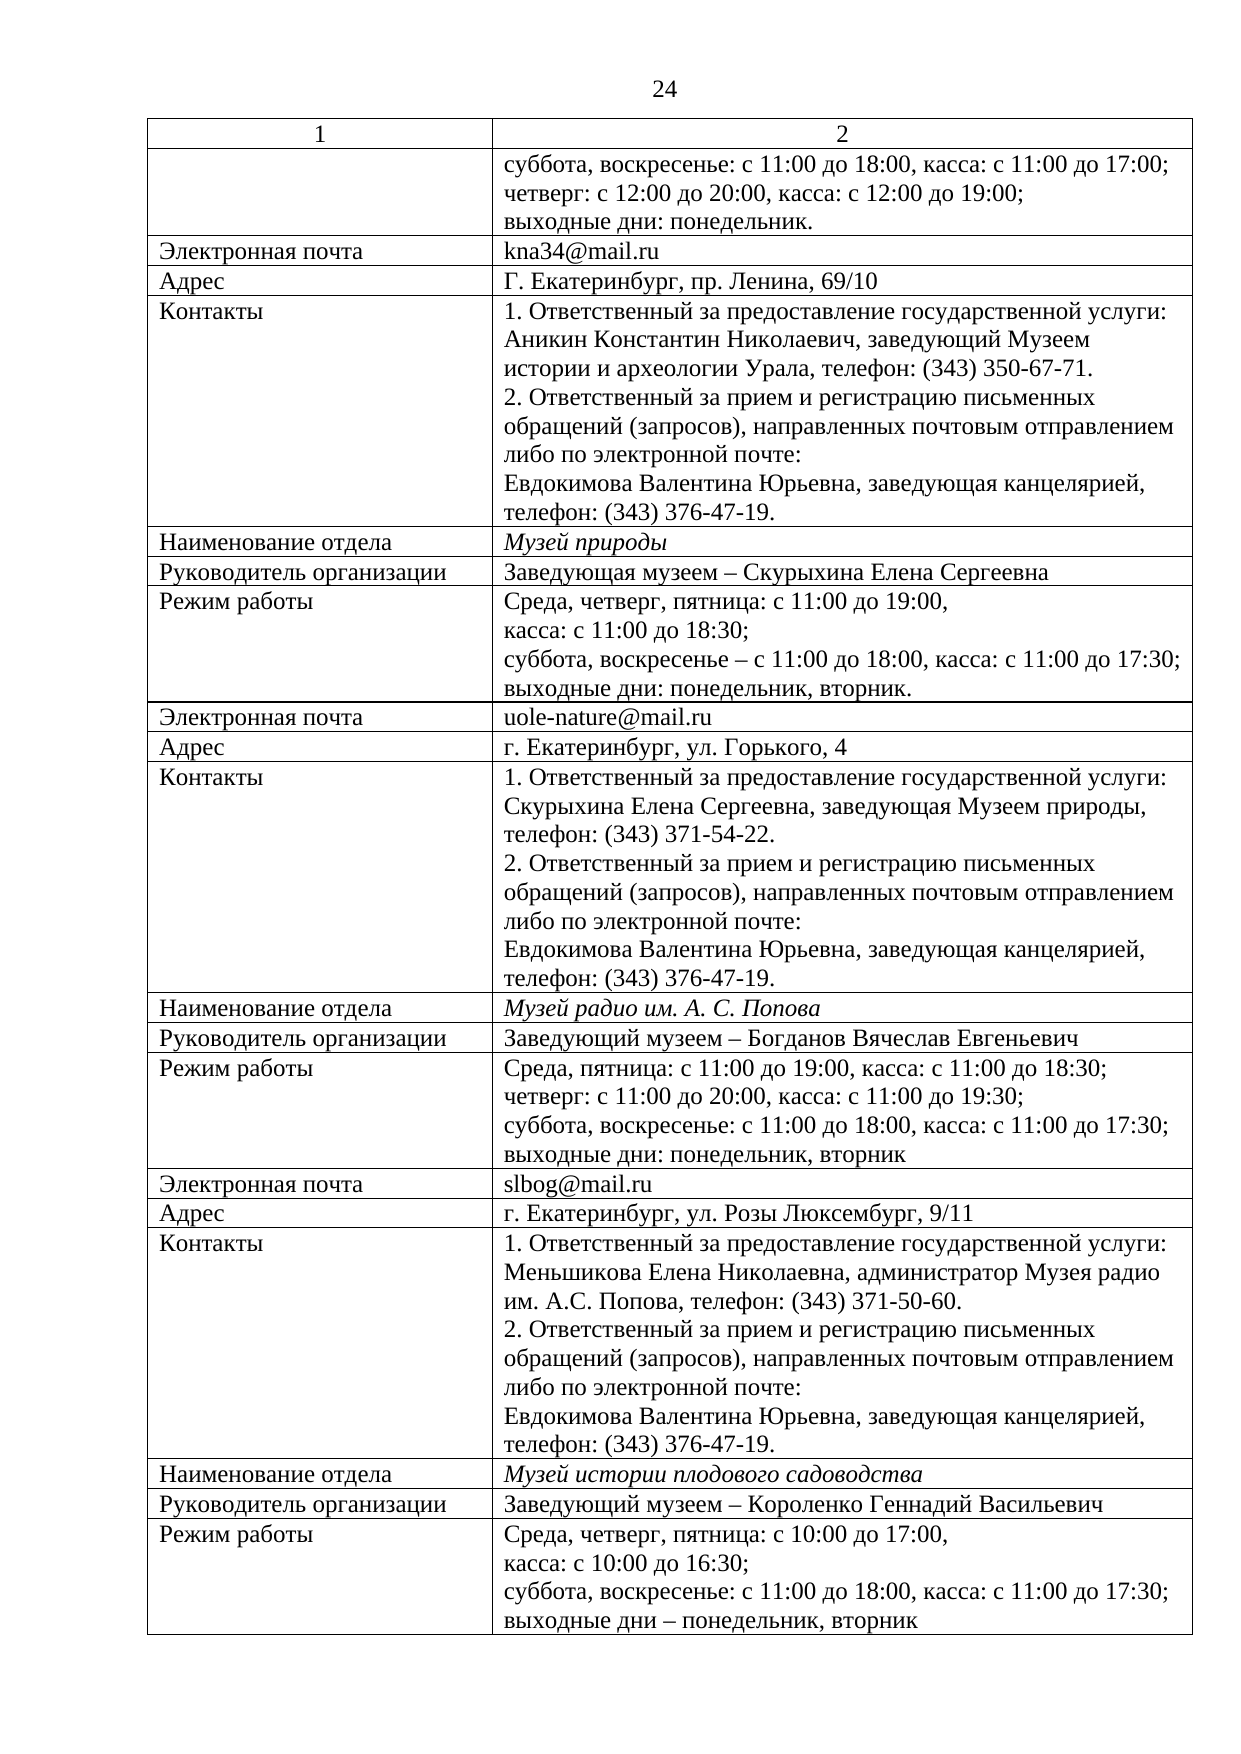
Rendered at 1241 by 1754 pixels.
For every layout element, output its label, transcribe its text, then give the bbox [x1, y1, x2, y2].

table_cell [148, 149, 492, 235]
table_cell Режим работы [148, 1519, 492, 1634]
table_cell Заведующий музеем – Богданов Вячеслав Евгеньевич [493, 1023, 1192, 1052]
table_cell Среда, пятница: с 11:00 до 19:00, касса: с 11:00 до 18:30; четверг: с 11:00 до 20:00, касса: с 11:00 до 19:30; суббота, воскресенье: с 11:00 до 18:00, касса: с 11:00 до 17:30; выходные дни: понедельник, вторник [493, 1053, 1192, 1168]
table_cell Электронная почта [148, 236, 492, 265]
table_cell Музей природы [493, 527, 1192, 556]
table_cell Адрес [148, 266, 492, 295]
table_cell Среда, четверг, пятница: с 11:00 до 19:00, касса: с 11:00 до 18:30; суббота, воскресенье – с 11:00 до 18:00, касса: с 11:00 до 17:30; выходные дни: понедельник, вторник. [493, 586, 1192, 701]
table_header 2 [493, 119, 1192, 148]
table_cell Режим работы [148, 586, 492, 701]
table_cell Г. Екатеринбург, пр. Ленина, 69/10 [493, 266, 1192, 295]
table_cell Контакты [148, 296, 492, 526]
table_cell Руководитель организации [148, 557, 492, 585]
table_cell Электронная почта [148, 1169, 492, 1197]
table_cell Адрес [148, 1199, 492, 1227]
table_cell kna34@mail.ru [493, 236, 1192, 265]
table_cell Наименование отдела [148, 993, 492, 1022]
table_cell Руководитель организации [148, 1023, 492, 1052]
table_cell slbog@mail.ru [493, 1169, 1192, 1197]
table_cell uole-nature@mail.ru [493, 703, 1192, 731]
table_cell суббота, воскресенье: с 11:00 до 18:00, касса: с 11:00 до 17:00; четверг: с 12:00 до 20:00, касса: с 12:00 до 19:00; выходные дни: понедельник. [493, 149, 1192, 235]
table_cell 1. Ответственный за предоставление государственной услуги: Меньшикова Елена Николаевна, администратор Музея радио им. А.С. Попова, телефон: (343) 371-50-60. 2. Ответственный за прием и регистрацию письменных обращений (запросов), направленных почтовым отправлением либо по электронной почте: Евдокимова Валентина Юрьевна, заведующая канцелярией, телефон: (343) 376-47-19. [493, 1228, 1192, 1458]
table_cell 1. Ответственный за предоставление государственной услуги: Аникин Константин Николаевич, заведующий Музеем истории и археологии Урала, телефон: (343) 350-67-71. 2. Ответственный за прием и регистрацию письменных обращений (запросов), направленных почтовым отправлением либо по электронной почте: Евдокимова Валентина Юрьевна, заведующая канцелярией, телефон: (343) 376-47-19. [493, 296, 1192, 526]
table_cell г. Екатеринбург, ул. Розы Люксембург, 9/11 [493, 1199, 1192, 1227]
table_cell Заведующий музеем – Короленко Геннадий Васильевич [493, 1489, 1192, 1518]
table_cell Среда, четверг, пятница: с 10:00 до 17:00, касса: с 10:00 до 16:30; суббота, воскресенье: с 11:00 до 18:00, касса: с 11:00 до 17:30; выходные дни – понедельник, вторник [493, 1519, 1192, 1634]
table_cell 1. Ответственный за предоставление государственной услуги: Скурыхина Елена Сергеевна, заведующая Музеем природы, телефон: (343) 371-54-22. 2. Ответственный за прием и регистрацию письменных обращений (запросов), направленных почтовым отправлением либо по электронной почте: Евдокимова Валентина Юрьевна, заведующая канцелярией, телефон: (343) 376-47-19. [493, 762, 1192, 992]
table_cell Музей радио им. А. С. Попова [493, 993, 1192, 1022]
table_cell Режим работы [148, 1053, 492, 1168]
table_cell Контакты [148, 762, 492, 992]
table_header 1 [148, 119, 492, 148]
table_cell Наименование отдела [148, 1459, 492, 1488]
table_cell г. Екатеринбург, ул. Горького, 4 [493, 732, 1192, 761]
table_cell Контакты [148, 1228, 492, 1458]
table_cell Наименование отдела [148, 527, 492, 556]
table_cell Адрес [148, 732, 492, 761]
table_cell Заведующая музеем – Скурыхина Елена Сергеевна [493, 557, 1192, 585]
table_cell Электронная почта [148, 703, 492, 731]
table_cell Руководитель организации [148, 1489, 492, 1518]
table_cell Музей истории плодового садоводства [493, 1459, 1192, 1488]
